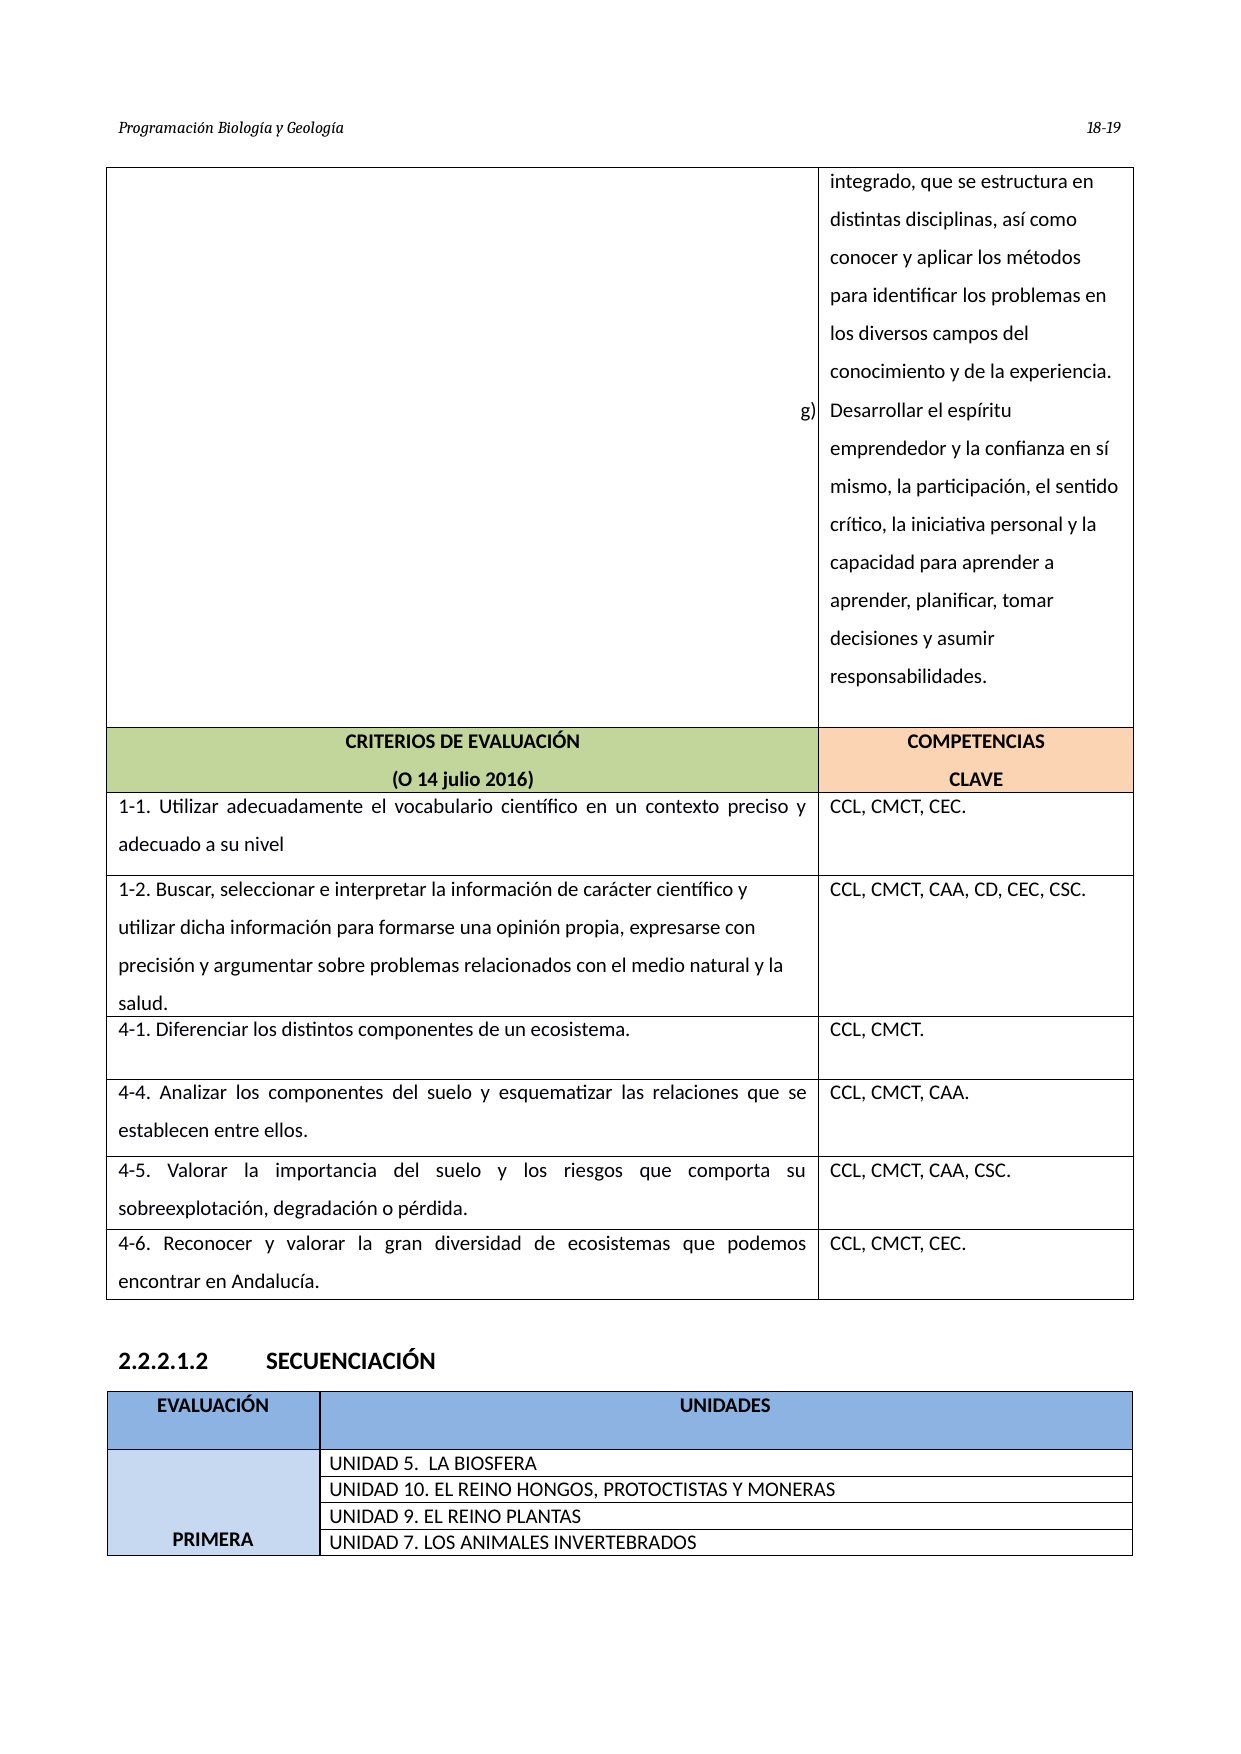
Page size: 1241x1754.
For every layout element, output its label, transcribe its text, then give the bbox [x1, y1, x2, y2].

table_cell Los ecosistemas y la ecosfera. Ecosistemas terrestres. Ecosistemas acuáticos. El suelo, un ecosistema oculto. Las relaciones entre el biotopo y la biocenosis. Las relaciones entre los seres vivos. El equilibrio en los ecosistemas. Factores desencadenantes de desequilibrios. La conservación del medio ambiente Los ecosistemas y la ecosfera Ecosistemas terrestres. Ecosistemas acuáticos. El suelo, un ecosistema oculto. Las relaciones entre el biotopo y la biocenosis. Las relaciones entre los seres vivos. El equilibrio en los ecosistemas. Factores desencadenantes de desequilibrios. La conservación del medio ambiente. [107, 168, 818, 727]
table_cell 1-2. Buscar, seleccionar e interpretar la información de carácter científico y utilizar dicha información para formarse una opinión propia, expresarse con precisión y argumentar sobre problemas relacionados con el medio natural y la salud. [107, 876, 818, 1016]
table_cell UNIDAD 5. LA BIOSFERA [321, 1450, 1132, 1476]
table_cell CCL, CMCT, CEC. [819, 793, 1133, 875]
table_cell CCL, CMCT, CAA. [819, 1080, 1133, 1156]
table_cell 4-5. Valorar la importancia del suelo y los riesgos que comporta su sobreexplotación, degradación o pérdida. [107, 1157, 818, 1229]
table_cell CCL, CMCT, CAA, CD, CEC, CSC. [819, 876, 1133, 1016]
table_cell COMPETENCIAS CLAVE [819, 728, 1133, 792]
table_cell UNIDAD 10. EL REINO HONGOS, PROTOCTISTAS Y MONERAS [321, 1477, 1132, 1502]
table_header EVALUACIÓN [108, 1392, 319, 1449]
table_cell 4-6. Reconocer y valorar la gran diversidad de ecosistemas que podemos encontrar en Andalucía. [107, 1230, 818, 1298]
table_cell CRITERIOS DE EVALUACIÓN (O 14 julio 2016) [107, 728, 818, 792]
table_cell 4-4. Analizar los componentes del suelo y esquematizar las relaciones que se establecen entre ellos. [107, 1080, 818, 1156]
table_cell PRIMERA [108, 1450, 319, 1555]
table_cell CCL, CMCT. [819, 1017, 1133, 1078]
table_cell b) Desarrollar y consolidar hábitos de disciplina, estudio y trabajo individual y en equipo como condición necesaria para una realización eficaz de las tareas del aprendizaje y como medio de desarrollo personal. d) Fortalecer sus capacidades afectivas en todos los ámbitos de la personalidad y en sus relaciones con los demás, así como rechazar la violencia, los prejuicios de cualquier tipo, los comportamientos sexistas y resolver pacíficamente los conflictos. e) Desarrollar destrezas básicas en la utilización de las fuentes de información para, con sentido crítico, adquirir nuevos conocimientos. Adquirir una preparación básica en el campo de las tecnologías, especialmente las de la información y la comunicación. f) Concebir el conocimiento científico como un saber integrado, que se estructura en distintas disciplinas, así como conocer y aplicar los métodos para identificar los problemas en los diversos campos del conocimiento y de la experiencia. g) Desarrollar el espíritu emprendedor y la confianza en sí mismo, la participación, el sentido crítico, la iniciativa personal y la capacidad para aprender a aprender, planificar, tomar decisiones y asumir responsabilidades. [819, 168, 1133, 727]
table_cell CCL, CMCT, CAA, CSC. [819, 1157, 1133, 1229]
table_header UNIDADES [321, 1392, 1132, 1449]
table_cell 1-1. Utilizar adecuadamente el vocabulario científico en un contexto preciso y adecuado a su nivel [107, 793, 818, 875]
table_cell UNIDAD 9. EL REINO PLANTAS [321, 1503, 1132, 1528]
table_cell CCL, CMCT, CEC. [819, 1230, 1133, 1298]
subtitle SECUENCIACIÓN [118, 1345, 1122, 1376]
table_cell 4-1. Diferenciar los distintos componentes de un ecosistema. [107, 1017, 818, 1078]
table_cell UNIDAD 7. LOS ANIMALES INVERTEBRADOS [321, 1530, 1132, 1555]
